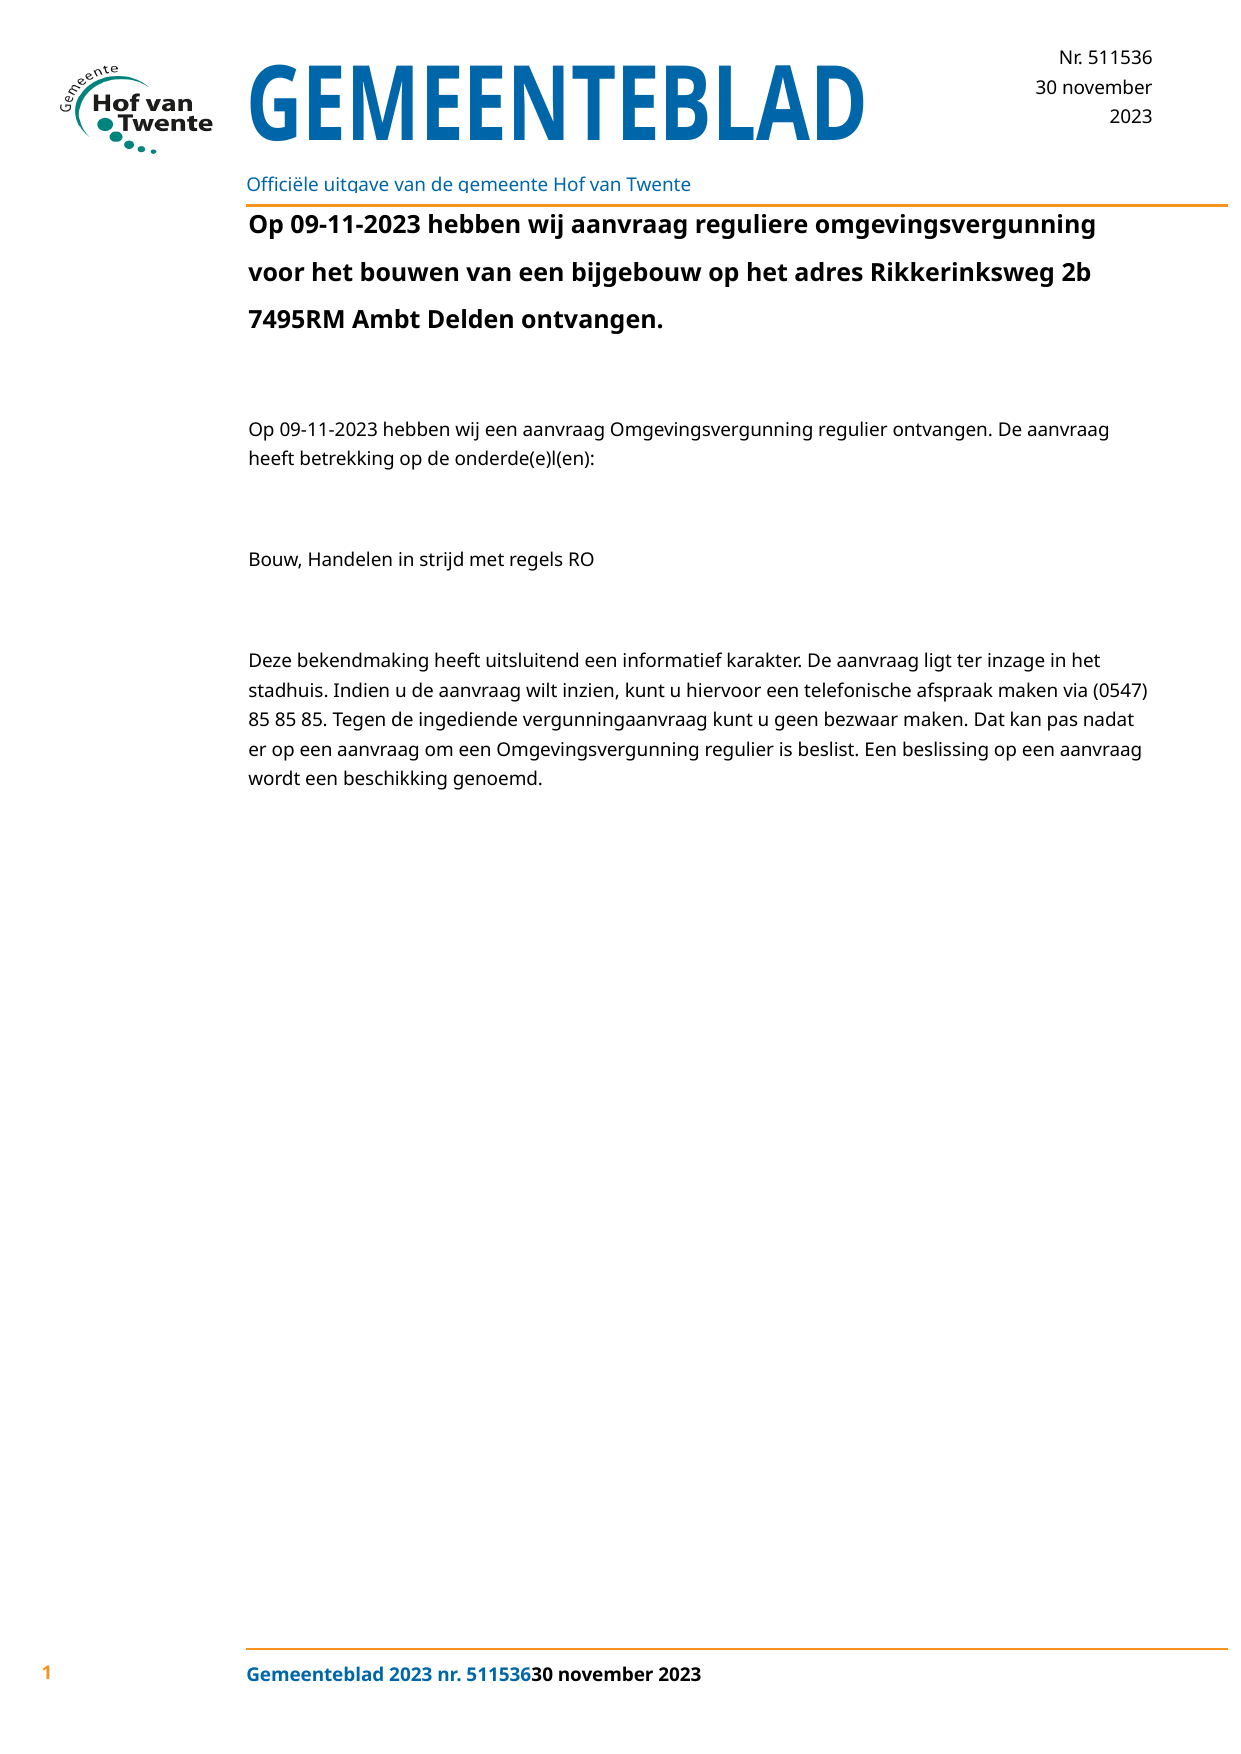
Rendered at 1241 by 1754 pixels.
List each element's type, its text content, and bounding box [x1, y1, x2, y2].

text Op 09-11-2023 hebben wij aanvraag reguliere omgevingsvergunning voor het bouwen van een bijgebouw op het adres Rikkerinksweg 2b 7495RM Ambt Delden ontvangen. [248, 207, 1152, 336]
text Op 09-11-2023 hebben wij een aanvraag Omgevingsvergunning regulier ontvangen. De aanvraag heeft betrekking op de onderde(e)l(en): [248, 416, 1152, 471]
text Bouw, Handelen in strijd met regels RO [248, 546, 1152, 572]
text Deze bekendmaking heeft uitsluitend een informatief karakter. De aanvraag ligt ter inzage in het stadhuis. Indien u de aanvraag wilt inzien, kunt u hiervoor een telefonische afspraak maken via (0547) 85 85 85. Tegen de ingediende vergunningaanvraag kunt u geen bezwaar maken. Dat kan pas nadat er op een aanvraag om een Omgevingsvergunning regulier is beslist. Een beslissing op een aanvraag wordt een beschikking genoemd. [248, 647, 1152, 791]
picture [41, 47, 231, 172]
